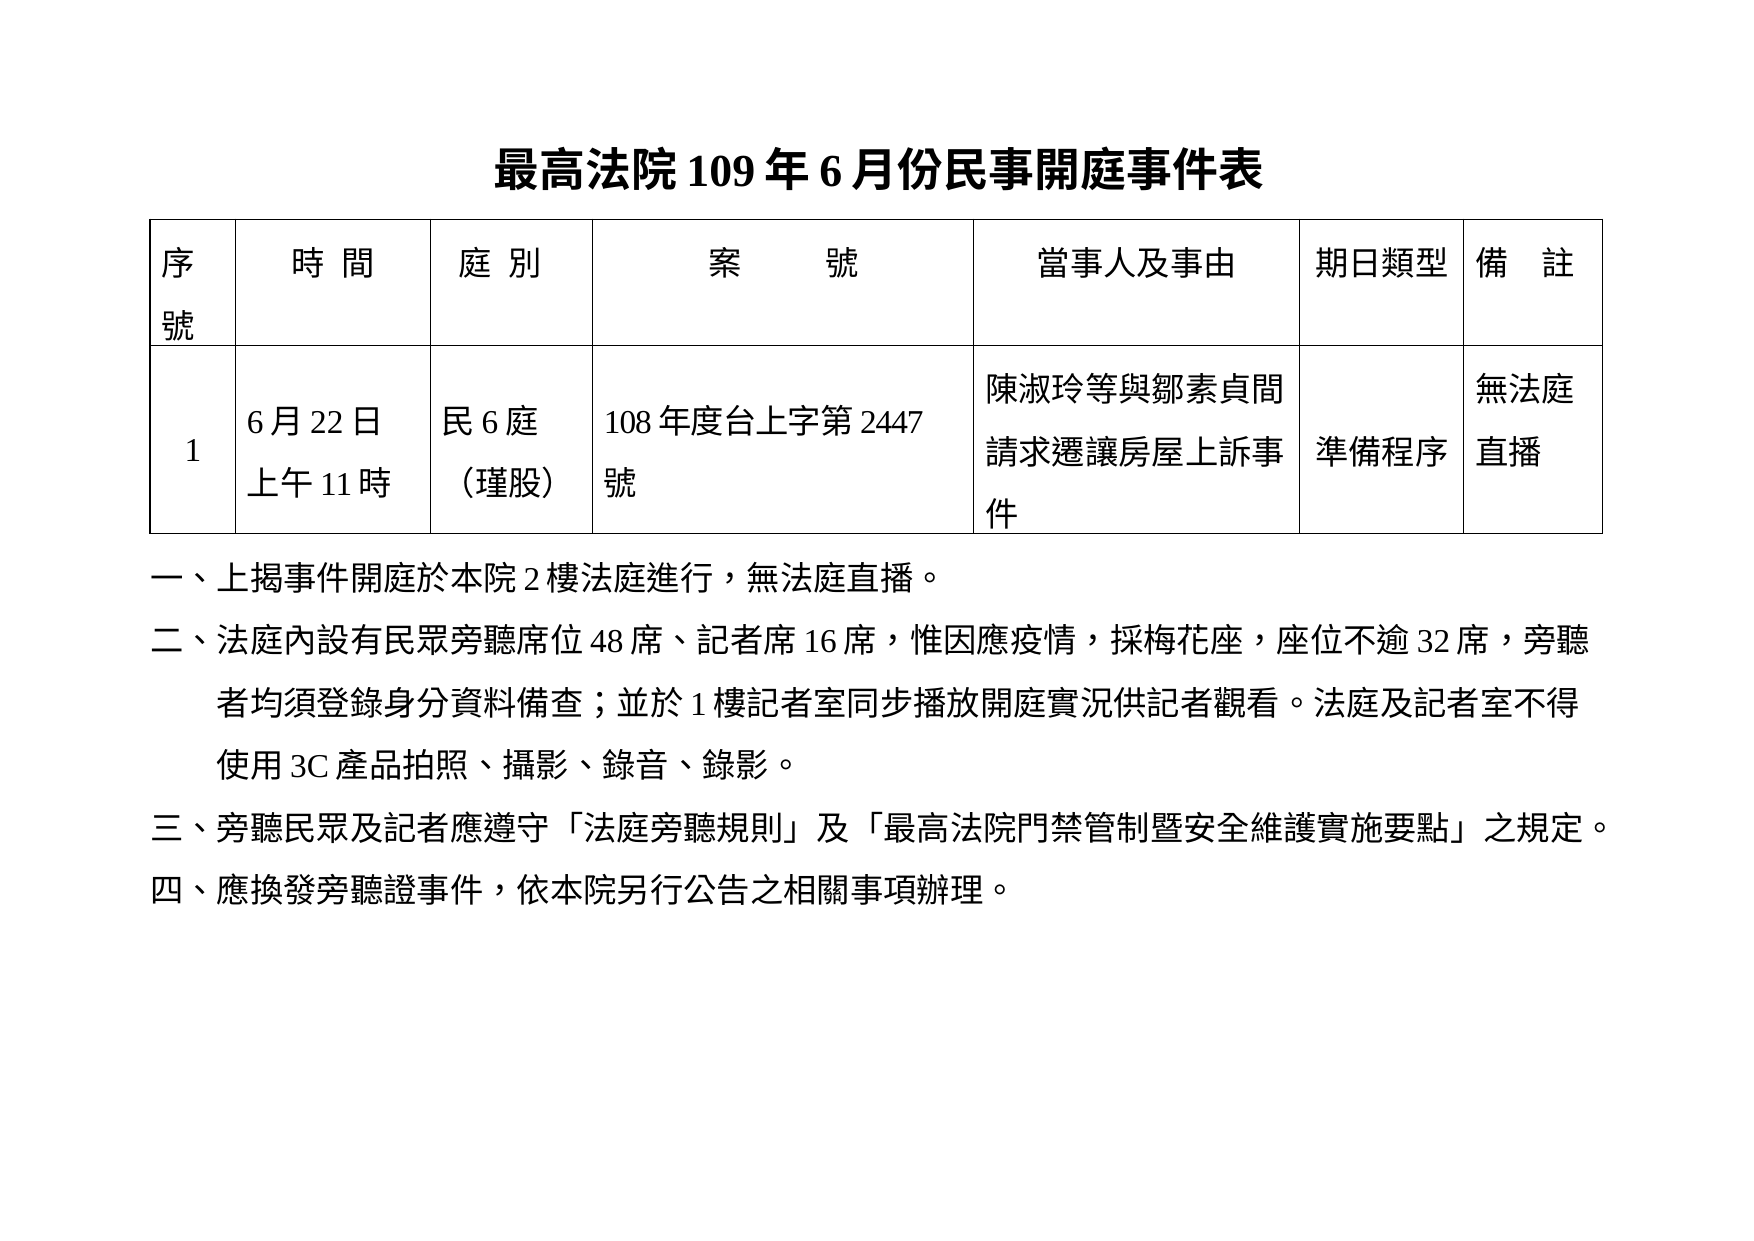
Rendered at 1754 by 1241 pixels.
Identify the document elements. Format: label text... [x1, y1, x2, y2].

text 三、旁聽民眾及記者應遵守「法庭旁聽規則」及「最高法院門禁管制暨安全維護實施要點」之規定。 [150, 784, 1604, 847]
table_header 期日類型 [1300, 220, 1463, 344]
table_header 序號 [151, 220, 235, 344]
text 四、應換發旁聽證事件，依本院另行公告之相關事項辦理。 [150, 847, 1604, 909]
text 最高法院109年6月份民事開庭事件表 [150, 93, 1604, 218]
table_cell 6月22日 上午11時 [236, 346, 430, 533]
table_cell 108年度台上字第2447號 [593, 346, 973, 533]
table_cell 無法庭直播 [1464, 346, 1602, 533]
table_header 當事人及事由 [974, 220, 1299, 344]
table_cell 準備程序 [1300, 346, 1463, 533]
table_cell 民6庭（瑾股） [431, 346, 592, 533]
text 一、上揭事件開庭於本院2樓法庭進行，無法庭直播。 [150, 534, 1604, 597]
table_header 案 號 [593, 220, 973, 344]
table_header 備 註 [1464, 220, 1602, 344]
table_header 時 間 [236, 220, 430, 344]
table_cell 陳淑玲等與鄒素貞間請求遷讓房屋上訴事件 [974, 346, 1299, 533]
table_header 庭 別 [431, 220, 592, 344]
text 二、法庭內設有民眾旁聽席位48席、記者席16席，惟因應疫情，採梅花座，座位不逾32席，旁聽者均須登錄身分資料備查；並於1樓記者室同步播放開庭實況供記者觀看。法庭及記者室不得使用3C產品拍照、攝影、錄音、錄影。 [150, 597, 1604, 784]
table_cell 1 [151, 346, 235, 533]
